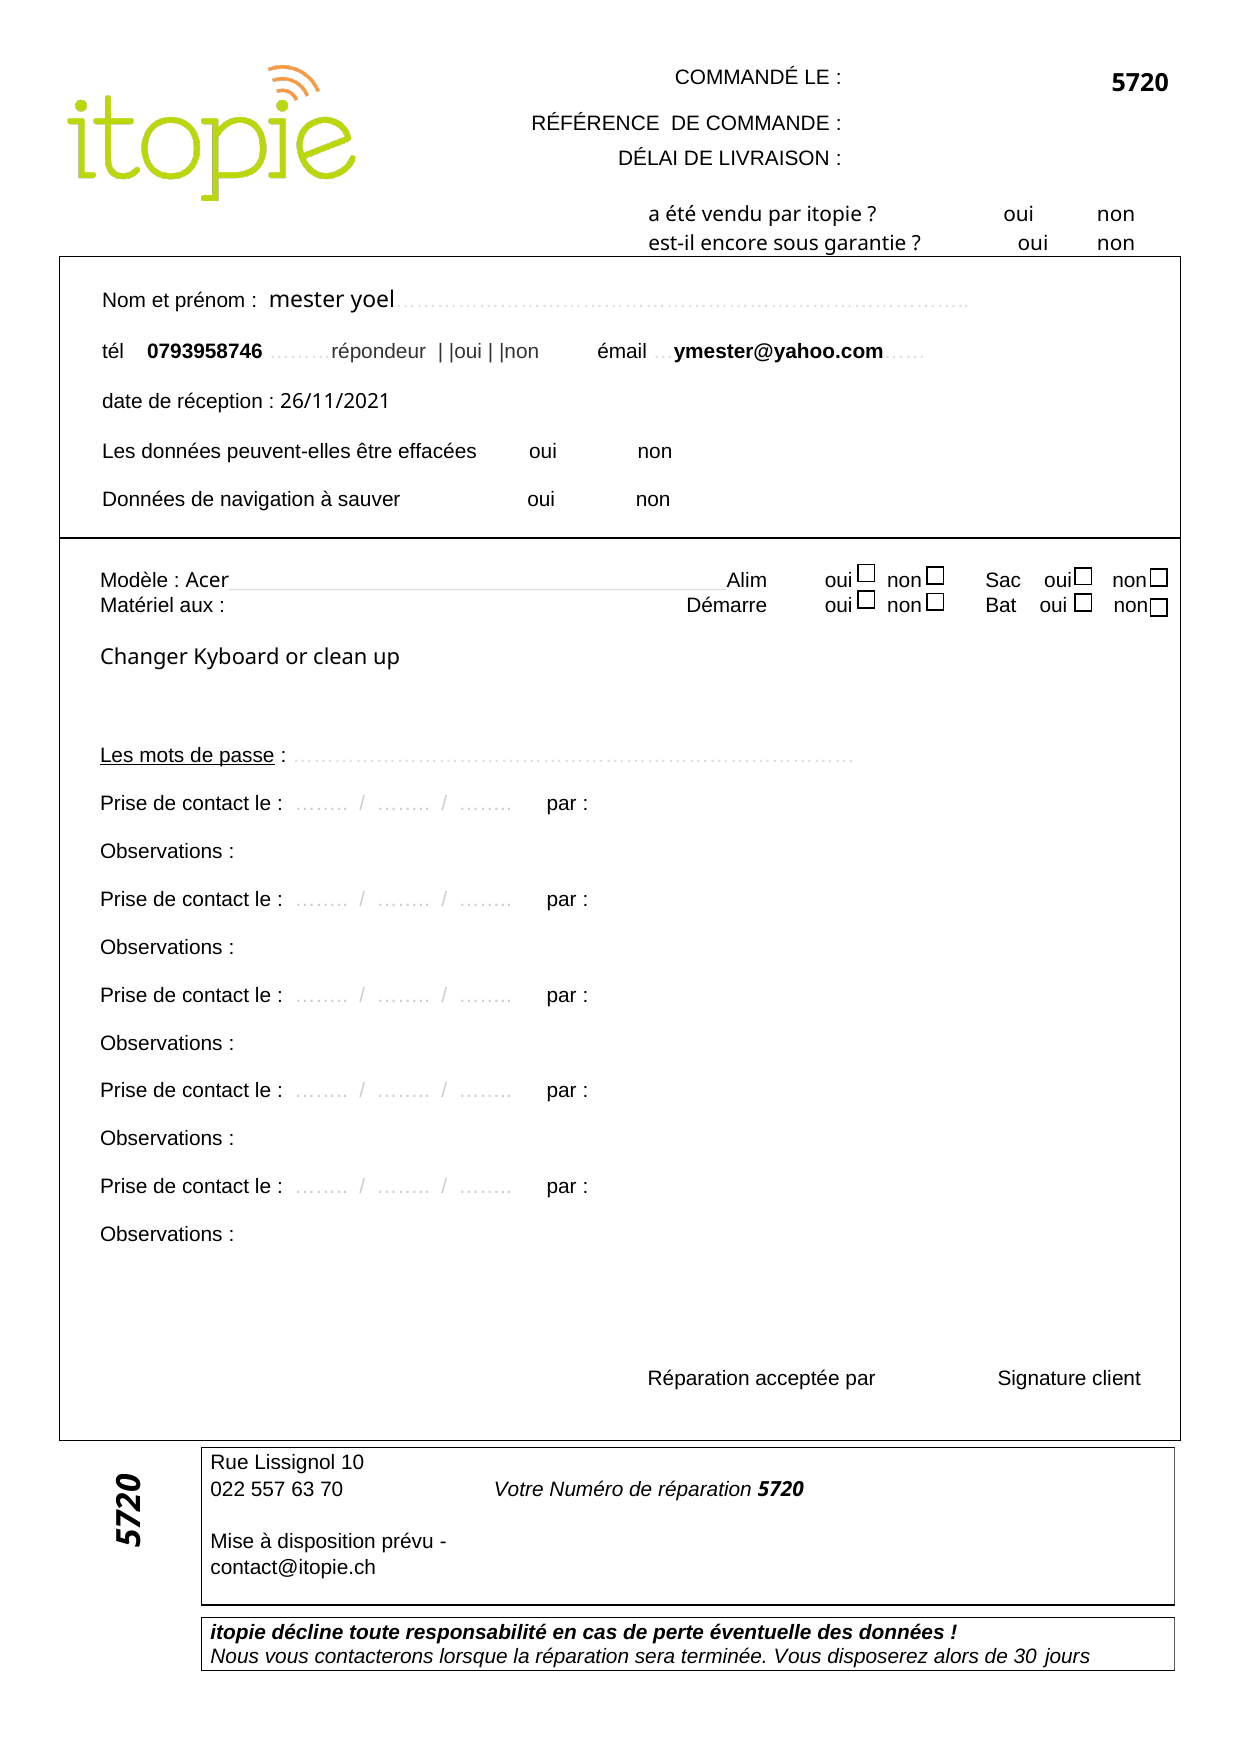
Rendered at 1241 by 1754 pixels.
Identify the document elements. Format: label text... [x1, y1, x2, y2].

text tél 0793958746 ………répondeur | |oui | |non émail …ymester@yahoo.com…… [60, 335, 1180, 362]
text Prise de contact le : …….. / …….. / …….. par : [60, 788, 1180, 815]
text est-il encore sous garantie ? oui non [59, 228, 1181, 256]
text Les données peuvent-elles être effacées oui non [60, 436, 1180, 463]
text a été vendu par itopie ? oui non [59, 199, 1181, 228]
table_cell [847, 105, 1180, 140]
text Changer Kyboard or clean up [60, 638, 1180, 671]
text Modèle : Acer Alim oui non Sac oui non [60, 562, 856, 590]
text Modèle : Acer Alim oui non Sac oui non [879, 562, 925, 590]
text Observations : [60, 931, 1180, 958]
text date de réception : 26/11/2021 [60, 383, 1180, 415]
table_cell itopie décline toute responsabilité en cas de perte éventuelle des données ! Nous vous contacterons lorsque la réparation sera terminée. Vous disposerez alors de 30 jours [195, 1611, 1180, 1677]
text Observations : [60, 1123, 1180, 1150]
table_cell RÉFÉRENCE DE COMMANDE : [490, 105, 847, 140]
text Prise de contact le : …….. / …….. / …….. par : [60, 883, 1180, 911]
text Données de navigation à sauver oui non [60, 484, 1180, 511]
table_header Rue Lissignol 10 022 557 63 70 Votre Numéro de réparation 5720 Mise à disposition prévu - contact@itopie.ch [195, 1441, 1180, 1611]
table_cell [847, 140, 1180, 175]
text Les mots de passe : ……………………………………………………………………… [60, 740, 1180, 767]
text Observations : [60, 1027, 1180, 1054]
picture [67, 65, 356, 201]
text Prise de contact le : …….. / …….. / …….. par : [60, 1075, 1180, 1102]
text Réparation acceptée par Signature client [60, 1363, 1180, 1390]
table_header COMMANDÉ LE : [490, 59, 847, 104]
text Prise de contact le : …….. / …….. / …….. par : [60, 1171, 1180, 1198]
table_header 5720 [847, 59, 1180, 104]
text Modèle : Acer Alim oui non Sac oui non [948, 562, 1180, 590]
text Observations : [60, 836, 1180, 863]
text Observations : [60, 1219, 1180, 1246]
text Nom et prénom : mester yoel……………………………………………………………………….. [60, 280, 1180, 314]
table_header 5720 [59, 1441, 195, 1677]
table_cell DÉLAI DE LIVRAISON : [490, 140, 847, 175]
text Matériel aux : Démarre oui non Bat oui non [60, 590, 1180, 617]
text Prise de contact le : …….. / …….. / …….. par : [60, 979, 1180, 1006]
